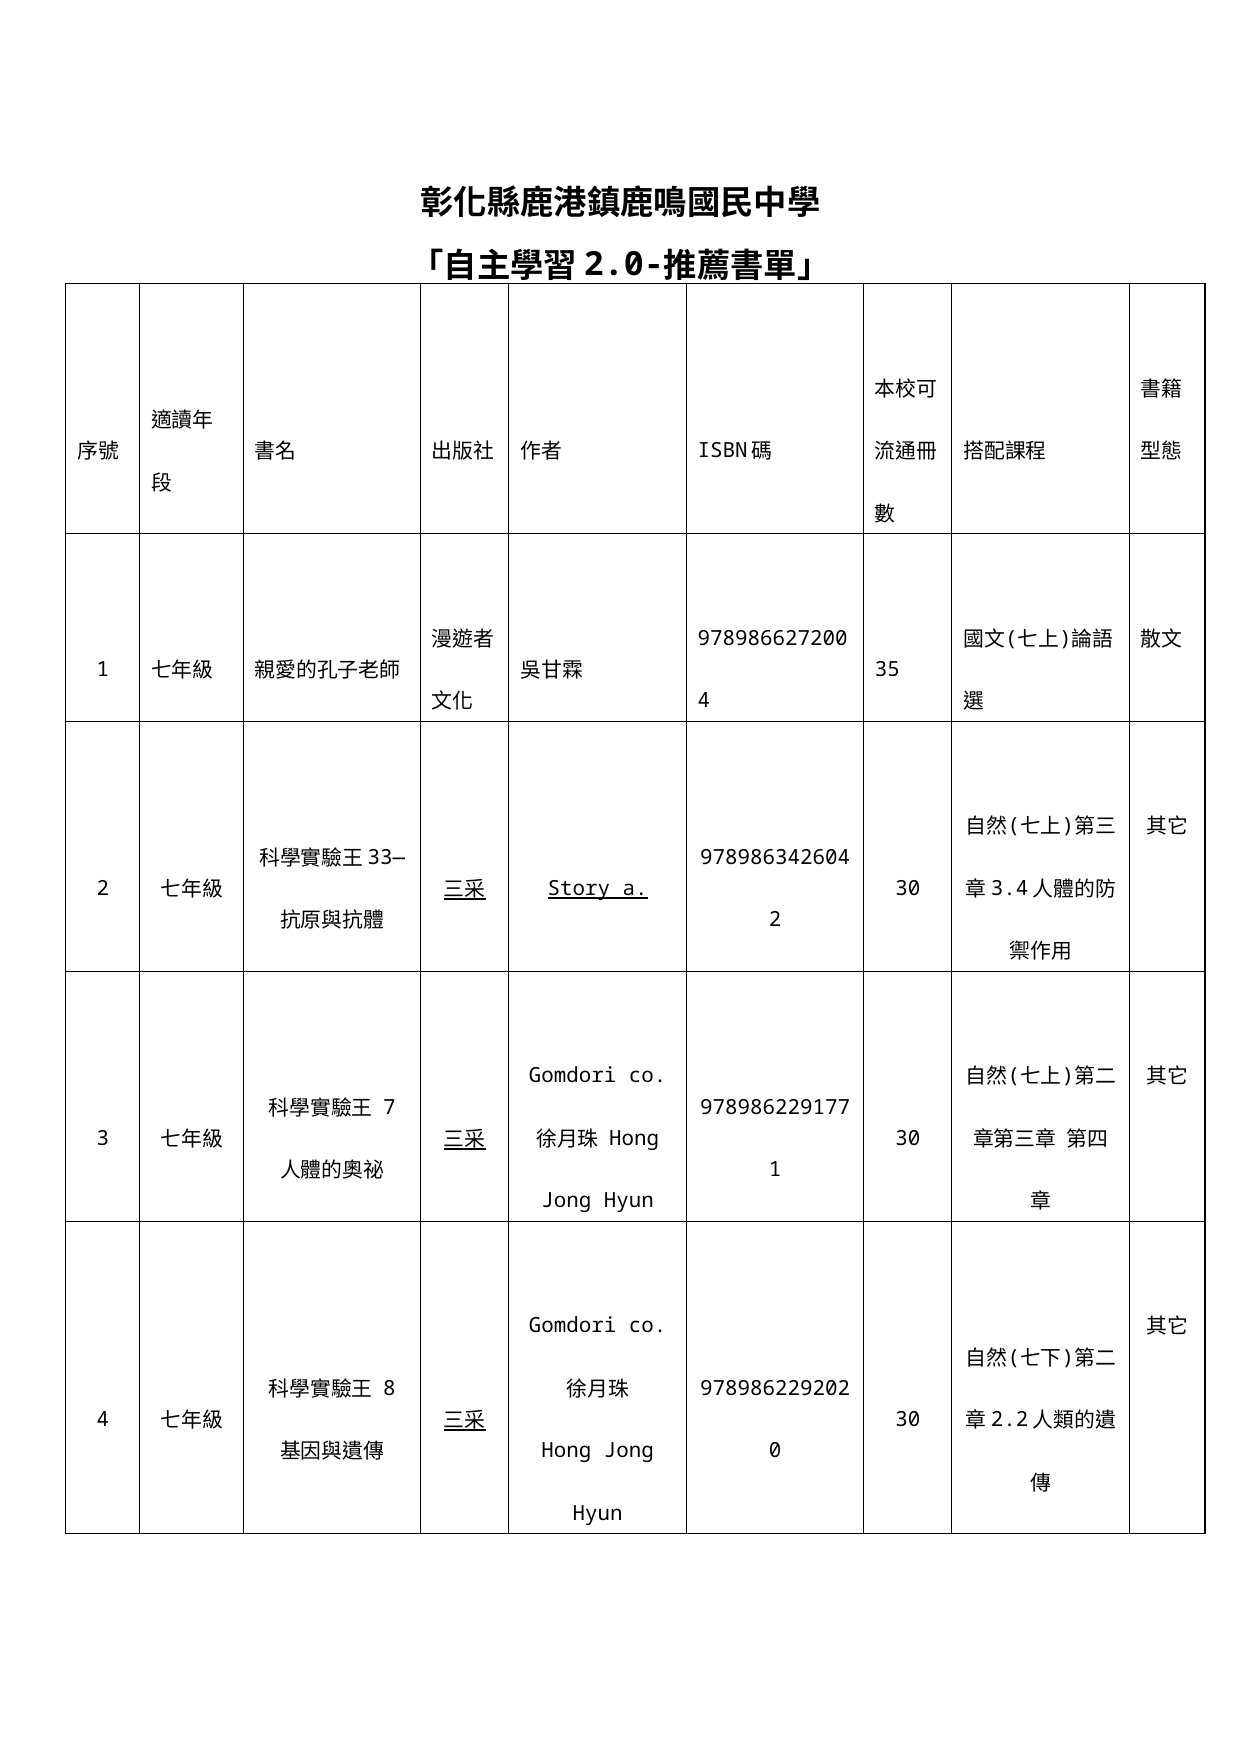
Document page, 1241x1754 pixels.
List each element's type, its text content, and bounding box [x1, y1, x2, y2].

table_cell 3 [66, 972, 139, 1221]
table_cell 七年級 [140, 534, 243, 721]
table_cell Gomdori co.徐月珠 Hong Jong Hyun [509, 1222, 686, 1533]
table_cell 散文 [1130, 534, 1204, 721]
table_cell 2 [66, 722, 139, 971]
table_cell 七年級 [140, 1222, 243, 1533]
text 「自主學習2.0-推薦書單」 [187, 221, 1053, 283]
table_cell 其它 [1130, 1222, 1204, 1533]
table_cell 七年級 [140, 722, 243, 971]
table_cell 其它 [1130, 722, 1204, 971]
table_cell 4 [66, 1222, 139, 1533]
table_cell 30 [864, 972, 951, 1221]
table_header ISBN碼 [687, 284, 863, 533]
table_cell 三采 [421, 722, 508, 971]
table_cell 30 [864, 722, 951, 971]
table_cell 自然(七上)第三章3.4人體的防禦作用 [952, 722, 1129, 971]
table_cell 七年級 [140, 972, 243, 1221]
table_cell 科學實驗王 7 人體的奧祕 [244, 972, 420, 1221]
table_header 出版社 [421, 284, 508, 533]
table_cell 1 [66, 534, 139, 721]
table_cell 漫遊者文化 [421, 534, 508, 721]
table_cell Story a. [509, 722, 686, 971]
table_cell 自然(七下)第二章2.2人類的遺傳 [952, 1222, 1129, 1533]
table_cell 35 [864, 534, 951, 721]
table_header 書籍 型態 [1130, 284, 1204, 533]
table_cell 科學實驗王33—抗原與抗體 [244, 722, 420, 971]
table_cell 9789866272004 [687, 534, 863, 721]
table_cell 9789862292020 [687, 1222, 863, 1533]
table_cell Gomdori co.徐月珠 Hong Jong Hyun [509, 972, 686, 1221]
table_cell 親愛的孔子老師 [244, 534, 420, 721]
table_header 序號 [66, 284, 139, 533]
text 彰化縣鹿港鎮鹿鳴國民中學 [187, 158, 1053, 221]
table_cell 三采 [421, 972, 508, 1221]
table_cell 科學實驗王 8 基因與遺傳 [244, 1222, 420, 1533]
table_cell 國文(七上)論語選 [952, 534, 1129, 721]
table_header 搭配課程 [952, 284, 1129, 533]
table_cell 其它 [1130, 972, 1204, 1221]
table_cell 9789863426042 [687, 722, 863, 971]
table_cell 30 [864, 1222, 951, 1533]
table_cell 自然(七上)第二章第三章 第四章 [952, 972, 1129, 1221]
table_header 作者 [509, 284, 686, 533]
table_header 書名 [244, 284, 420, 533]
table_cell 9789862291771 [687, 972, 863, 1221]
table_cell 吳甘霖 [509, 534, 686, 721]
table_cell 三采 [421, 1222, 508, 1533]
table_header 本校可流通冊數 [864, 284, 951, 533]
table_header 適讀年段 [140, 284, 243, 533]
